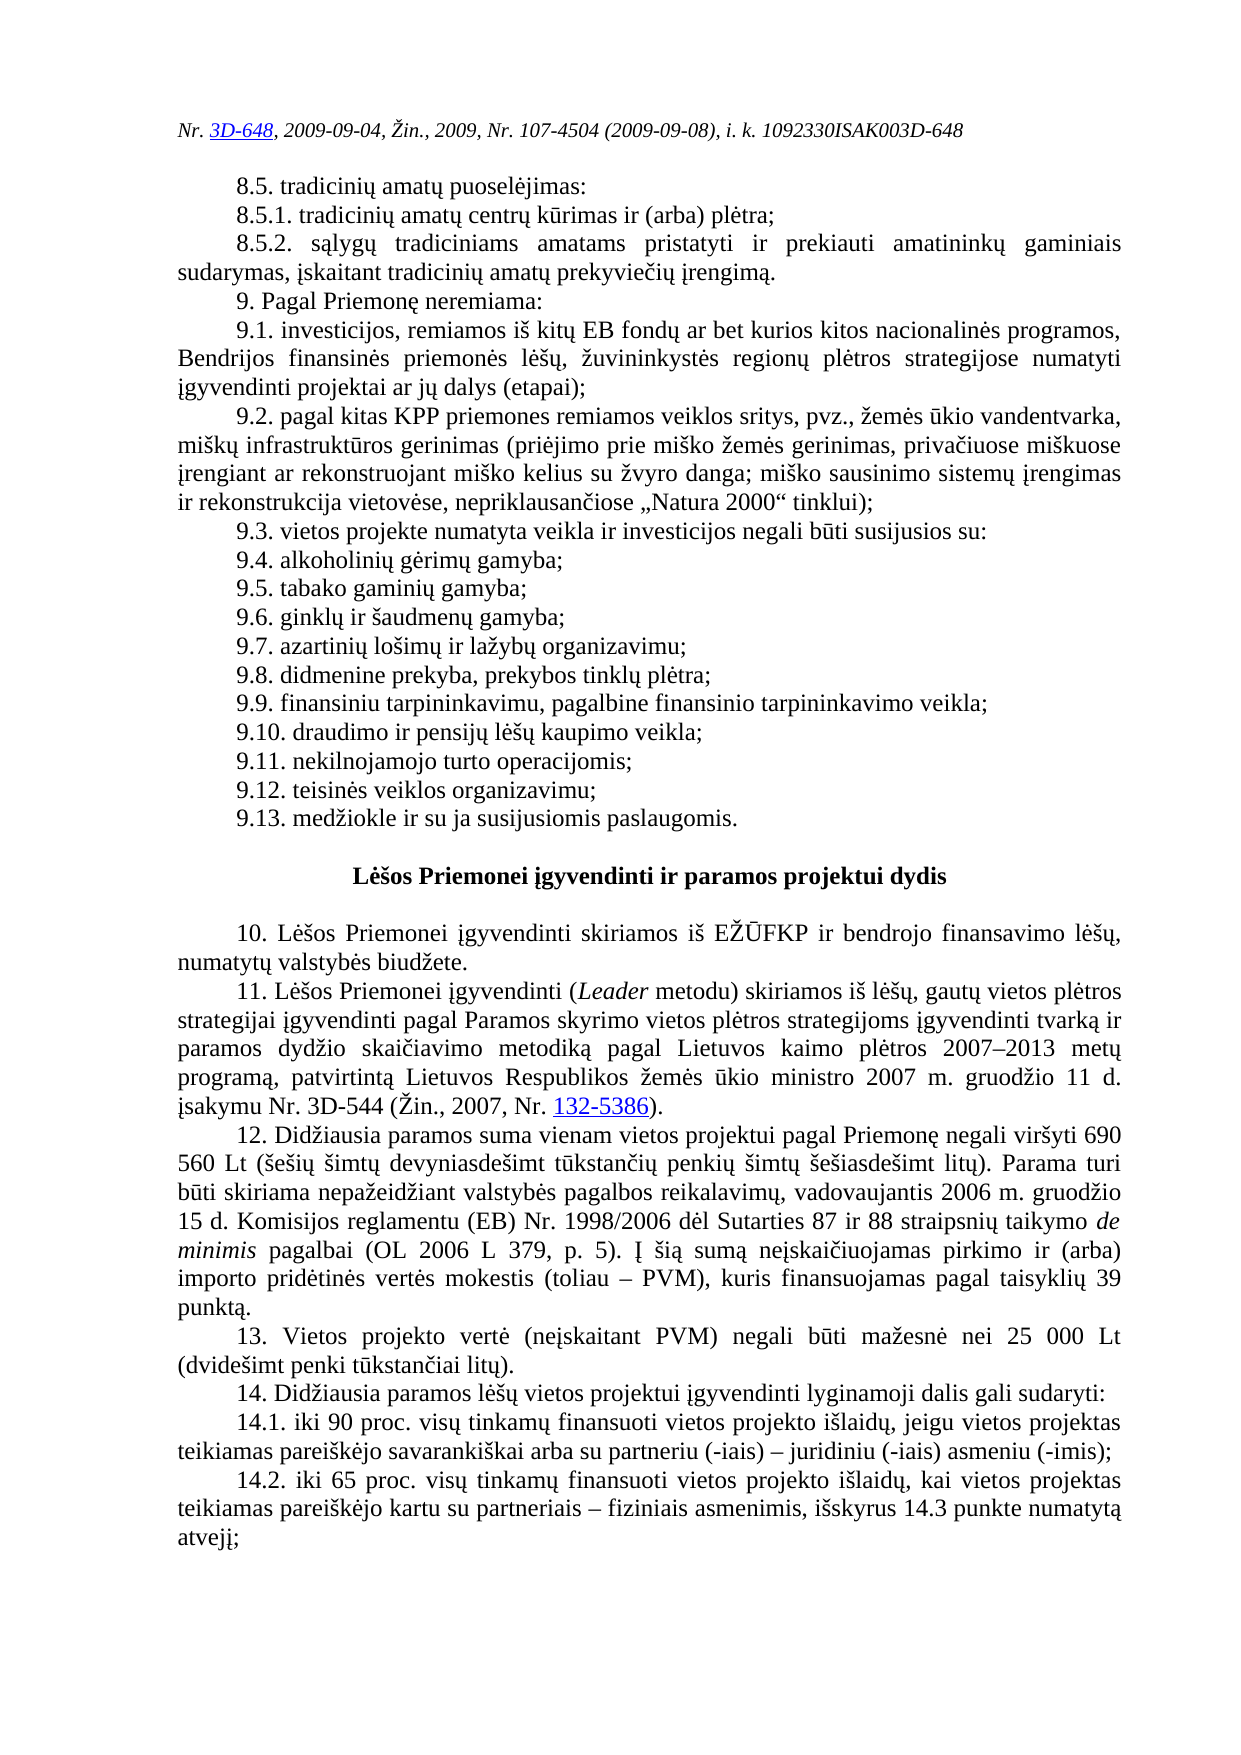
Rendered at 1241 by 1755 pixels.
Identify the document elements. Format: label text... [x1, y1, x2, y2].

text 12. Didžiausia paramos suma vienam vietos projektui pagal Priemonę negali viršyti 690 560 Lt (šešių šimtų devyniasdešimt tūkstančių penkių šimtų šešiasdešimt litų). Parama turi būti skiriama nepažeidžiant valstybės pagalbos reikalavimų, vadovaujantis 2006 m. gruodžio 15 d. Komisijos reglamentu (EB) Nr. 1998/2006 dėl Sutarties 87 ir 88 straipsnių taikymo de minimis pagalbai (OL 2006 L 379, p. 5). Į šią sumą neįskaičiuojamas pirkimo ir (arba) importo pridėtinės vertės mokestis (toliau – PVM), kuris finansuojamas pagal taisyklių 39 punktą. [177, 1120, 1122, 1321]
text 9.4. alkoholinių gėrimų gamyba; [177, 545, 1122, 573]
text 14. Didžiausia paramos lėšų vietos projektui įgyvendinti lyginamoji dalis gali sudaryti: [177, 1378, 1122, 1407]
text 8.5. tradicinių amatų puoselėjimas: [177, 171, 1122, 200]
text 9.3. vietos projekte numatyta veikla ir investicijos negali būti susijusios su: [177, 516, 1122, 545]
text 9.2. pagal kitas KPP priemones remiamos veiklos sritys, pvz., žemės ūkio vandentvarka, miškų infrastruktūros gerinimas (priėjimo prie miško žemės gerinimas, privačiuose miškuose įrengiant ar rekonstruojant miško kelius su žvyro danga; miško sausinimo sistemų įrengimas ir rekonstrukcija vietovėse, nepriklausančiose „Natura 2000“ tinklui); [177, 401, 1122, 516]
text 9.8. didmenine prekyba, prekybos tinklų plėtra; [177, 660, 1122, 688]
text 9. Pagal Priemonę neremiama: [177, 286, 1122, 315]
text Nr. 3D-648, 2009-09-04, Žin., 2009, Nr. 107-4504 (2009-09-08), i. k. 1092330ISAK003D-648 [177, 118, 1122, 142]
text 13. Vietos projekto vertė (neįskaitant PVM) negali būti mažesnė nei 25 000 Lt (dvidešimt penki tūkstančiai litų). [177, 1321, 1122, 1378]
text 9.5. tabako gaminių gamyba; [177, 573, 1122, 602]
text Lėšos Priemonei įgyvendinti ir paramos projektui dydis [177, 861, 1122, 890]
text 9.7. azartinių lošimų ir lažybų organizavimu; [177, 631, 1122, 660]
text 9.12. teisinės veiklos organizavimu; [177, 775, 1122, 803]
text 11. Lėšos Priemonei įgyvendinti (Leader metodu) skiriamos iš lėšų, gautų vietos plėtros strategijai įgyvendinti pagal Paramos skyrimo vietos plėtros strategijoms įgyvendinti tvarką ir paramos dydžio skaičiavimo metodiką pagal Lietuvos kaimo plėtros 2007–2013 metų programą, patvirtintą Lietuvos Respublikos žemės ūkio ministro 2007 m. gruodžio 11 d. įsakymu Nr. 3D-544 (Žin., 2007, Nr. 132-5386). [177, 976, 1122, 1120]
text 8.5.2. sąlygų tradiciniams amatams pristatyti ir prekiauti amatininkų gaminiais sudarymas, įskaitant tradicinių amatų prekyviečių įrengimą. [177, 228, 1122, 286]
text 9.11. nekilnojamojo turto operacijomis; [177, 746, 1122, 775]
text 9.6. ginklų ir šaudmenų gamyba; [177, 602, 1122, 631]
text 8.5.1. tradicinių amatų centrų kūrimas ir (arba) plėtra; [177, 200, 1122, 228]
text 9.13. medžiokle ir su ja susijusiomis paslaugomis. [177, 803, 1122, 832]
text 10. Lėšos Priemonei įgyvendinti skiriamos iš EŽŪFKP ir bendrojo finansavimo lėšų, numatytų valstybės biudžete. [177, 918, 1122, 976]
text 9.1. investicijos, remiamos iš kitų EB fondų ar bet kurios kitos nacionalinės programos, Bendrijos finansinės priemonės lėšų, žuvininkystės regionų plėtros strategijose numatyti įgyvendinti projektai ar jų dalys (etapai); [177, 315, 1122, 401]
text 14.1. iki 90 proc. visų tinkamų finansuoti vietos projekto išlaidų, jeigu vietos projektas teikiamas pareiškėjo savarankiškai arba su partneriu (-iais) – juridiniu (-iais) asmeniu (-imis); [177, 1407, 1122, 1465]
text 9.9. finansiniu tarpininkavimu, pagalbine finansinio tarpininkavimo veikla; [177, 688, 1122, 717]
text 14.2. iki 65 proc. visų tinkamų finansuoti vietos projekto išlaidų, kai vietos projektas teikiamas pareiškėjo kartu su partneriais – fiziniais asmenimis, išskyrus 14.3 punkte numatytą atvejį; [177, 1465, 1122, 1551]
text 9.10. draudimo ir pensijų lėšų kaupimo veikla; [177, 717, 1122, 746]
